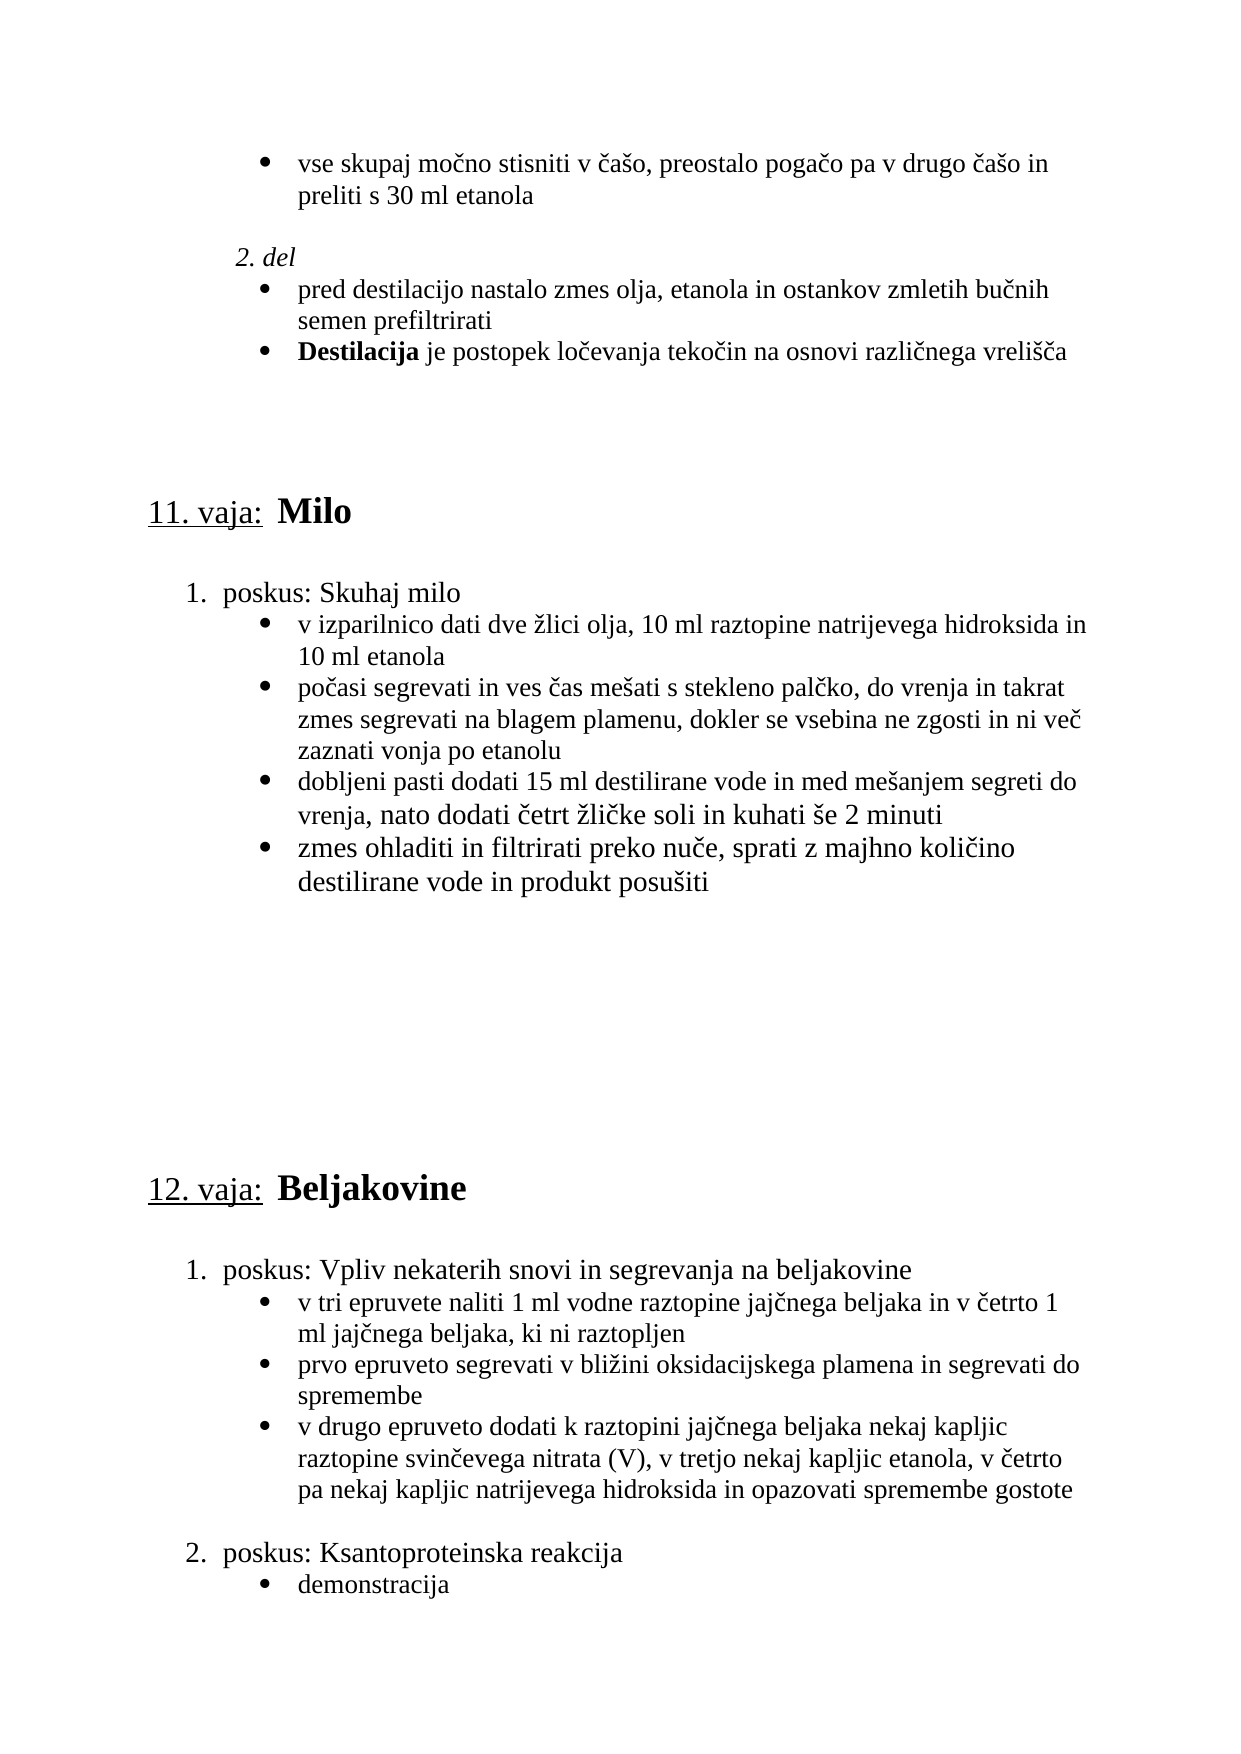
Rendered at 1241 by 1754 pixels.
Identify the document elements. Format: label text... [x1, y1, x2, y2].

text 11. vaja: Milo [148, 488, 1093, 532]
list vse skupaj močno stisniti v čašo, preostalo pogačo pa v drugo čašo in preliti s 30 ml etanola [260, 148, 1093, 210]
list Destilacija je postopek ločevanja tekočin na osnovi različnega vrelišča [260, 335, 1093, 366]
text 2. del [148, 242, 1093, 273]
list v izparilnico dati dve žlici olja, 10 ml raztopine natrijevega hidroksida in 10 ml etanola [260, 608, 1093, 671]
list v tri epruvete naliti 1 ml vodne raztopine jajčnega beljaka in v četrto 1 ml jajčnega beljaka, ki ni raztopljen [260, 1286, 1093, 1348]
list počasi segrevati in ves čas mešati s stekleno palčko, do vrenja in takrat zmes segrevati na blagem plamenu, dokler se vsebina ne zgosti in ni več zaznati vonja po etanolu [260, 671, 1093, 765]
list zmes ohladiti in filtrirati preko nuče, sprati z majhno količino destilirane vode in produkt posušiti [260, 830, 1093, 897]
list pred destilacijo nastalo zmes olja, etanola in ostankov zmletih bučnih semen prefiltrirati [260, 273, 1093, 335]
list poskus: Vpliv nekaterih snovi in segrevanja na beljakovine [185, 1252, 1093, 1286]
list prvo epruveto segrevati v bližini oksidacijskega plamena in segrevati do spremembe [260, 1348, 1093, 1410]
list dobljeni pasti dodati 15 ml destilirane vode in med mešanjem segreti do vrenja, nato dodati četrt žličke soli in kuhati še 2 minuti [260, 765, 1093, 830]
list v drugo epruveto dodati k raztopini jajčnega beljaka nekaj kapljic raztopine svinčevega nitrata (V), v tretjo nekaj kapljic etanola, v četrto pa nekaj kapljic natrijevega hidroksida in opazovati spremembe gostote [260, 1410, 1093, 1504]
list poskus: Ksantoproteinska reakcija [185, 1535, 1093, 1569]
list demonstracija [260, 1569, 1093, 1600]
list poskus: Skuhaj milo [185, 575, 1093, 608]
text 12. vaja: Beljakovine [148, 1166, 1093, 1209]
